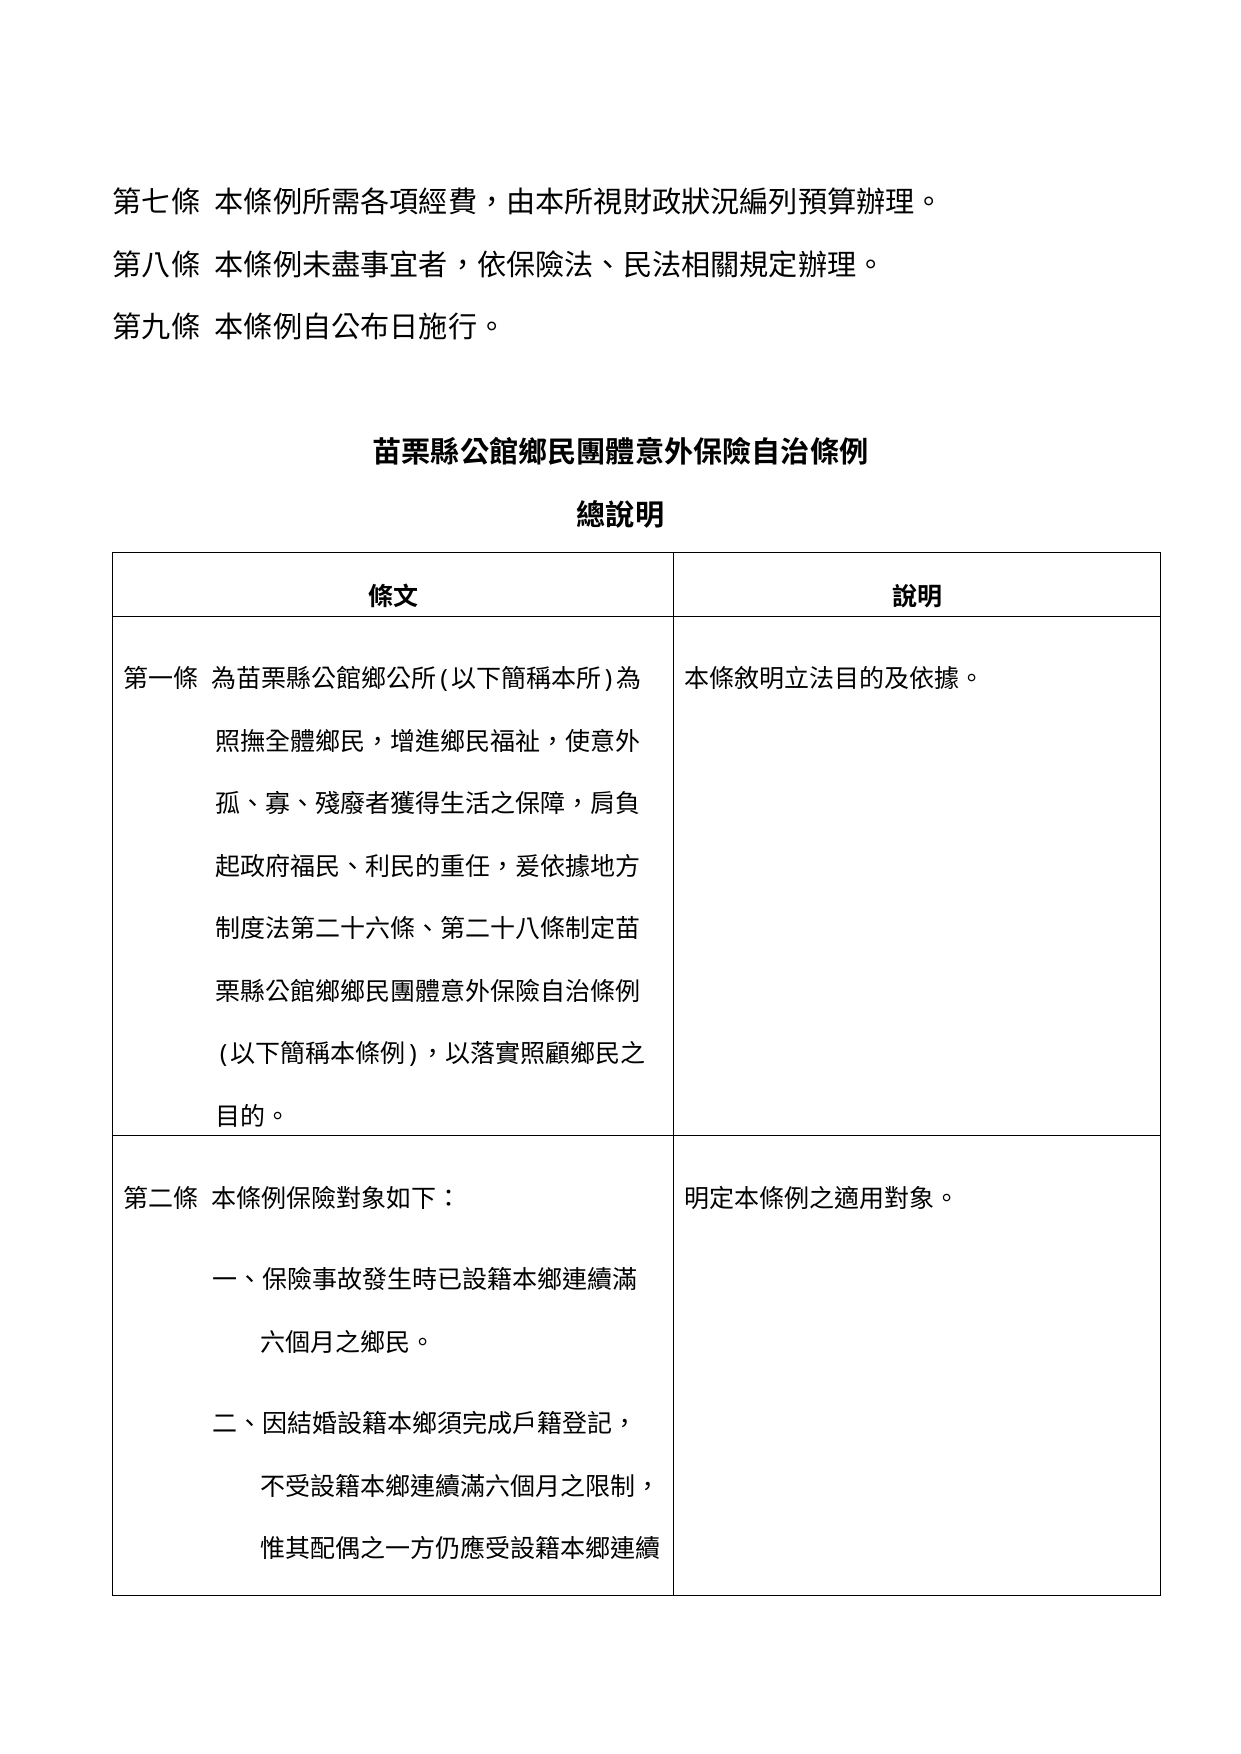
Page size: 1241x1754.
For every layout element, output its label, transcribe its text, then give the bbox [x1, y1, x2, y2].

table_cell 第二條 本條例保險對象如下： 一、保險事故發生時已設籍本鄉連續滿六個月之鄉民。 二、因結婚設籍本鄉須完成戶籍登記，不受設籍本鄉連續滿六個月之限制，惟其配偶之一方仍應受設籍本郷連續 [113, 1136, 673, 1595]
table_header 說明 [674, 553, 1160, 616]
table_cell 本條敘明立法目的及依據。 [674, 617, 1160, 1135]
text 第九條 本條例自公布日施行。 [112, 283, 1128, 346]
text 苗栗縣公館鄉民團體意外保險自治條例 [112, 408, 1128, 471]
text 第八條 本條例未盡事宜者，依保險法、民法相關規定辦理。 [112, 221, 1128, 283]
table_cell 明定本條例之適用對象。 [674, 1136, 1160, 1595]
table_header 條文 [113, 553, 673, 616]
text 總說明 [112, 471, 1128, 533]
text 第七條 本條例所需各項經費，由本所視財政狀況編列預算辦理。 [112, 158, 1128, 221]
table_cell 第一條 為苗栗縣公館鄉公所(以下簡稱本所)為照撫全體鄉民，增進鄉民福祉，使意外孤、寡、殘廢者獲得生活之保障，肩負起政府福民、利民的重任，爰依據地方制度法第二十六條、第二十八條制定苗栗縣公館鄉鄉民團體意外保險自治條例(以下簡稱本條例)，以落實照顧鄉民之目的。 [113, 617, 673, 1135]
